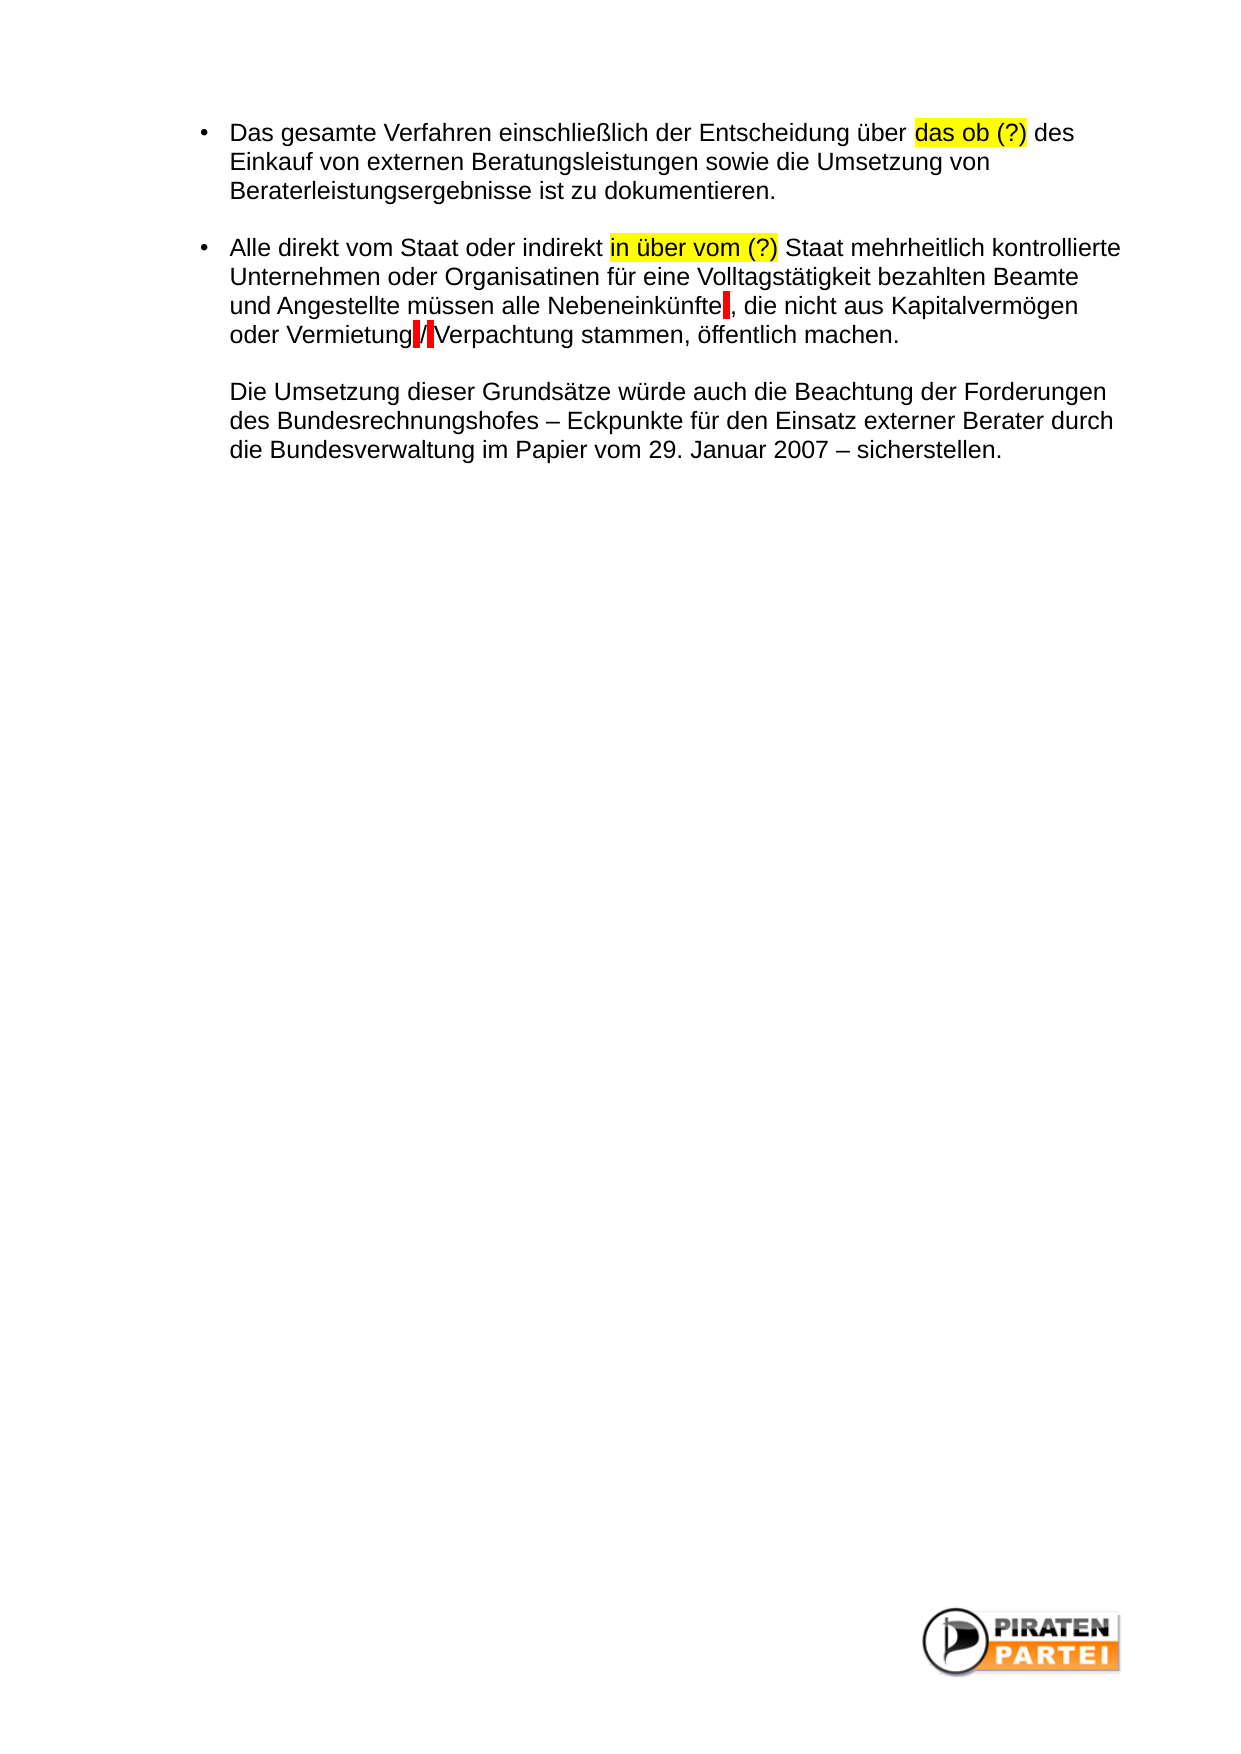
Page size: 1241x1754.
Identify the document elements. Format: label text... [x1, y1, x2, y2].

list Das gesamte Verfahren einschließlich der Entscheidung über das ob (?) des Einkauf von externen Beratungsleistungen sowie die Umsetzung von Beraterleistungsergebnisse ist zu dokumentieren. [200, 118, 1122, 233]
picture [920, 1606, 1123, 1679]
list Alle direkt vom Staat oder indirekt in über vom (?) Staat mehrheitlich kontrollierte Unternehmen oder Organisatinen für eine Volltagstätigkeit bezahlten Beamte und Angestellte müssen alle Nebeneinkünfte , die nicht aus Kapitalvermögen oder Vermietung / Verpachtung stammen, öffentlich machen. Die Umsetzung dieser Grundsätze würde auch die Beachtung der Forderungen des Bundesrechnungshofes – Eckpunkte für den Einsatz externer Berater durch die Bundesverwaltung im Papier vom 29. Januar 2007 – sicherstellen. [200, 233, 1122, 521]
